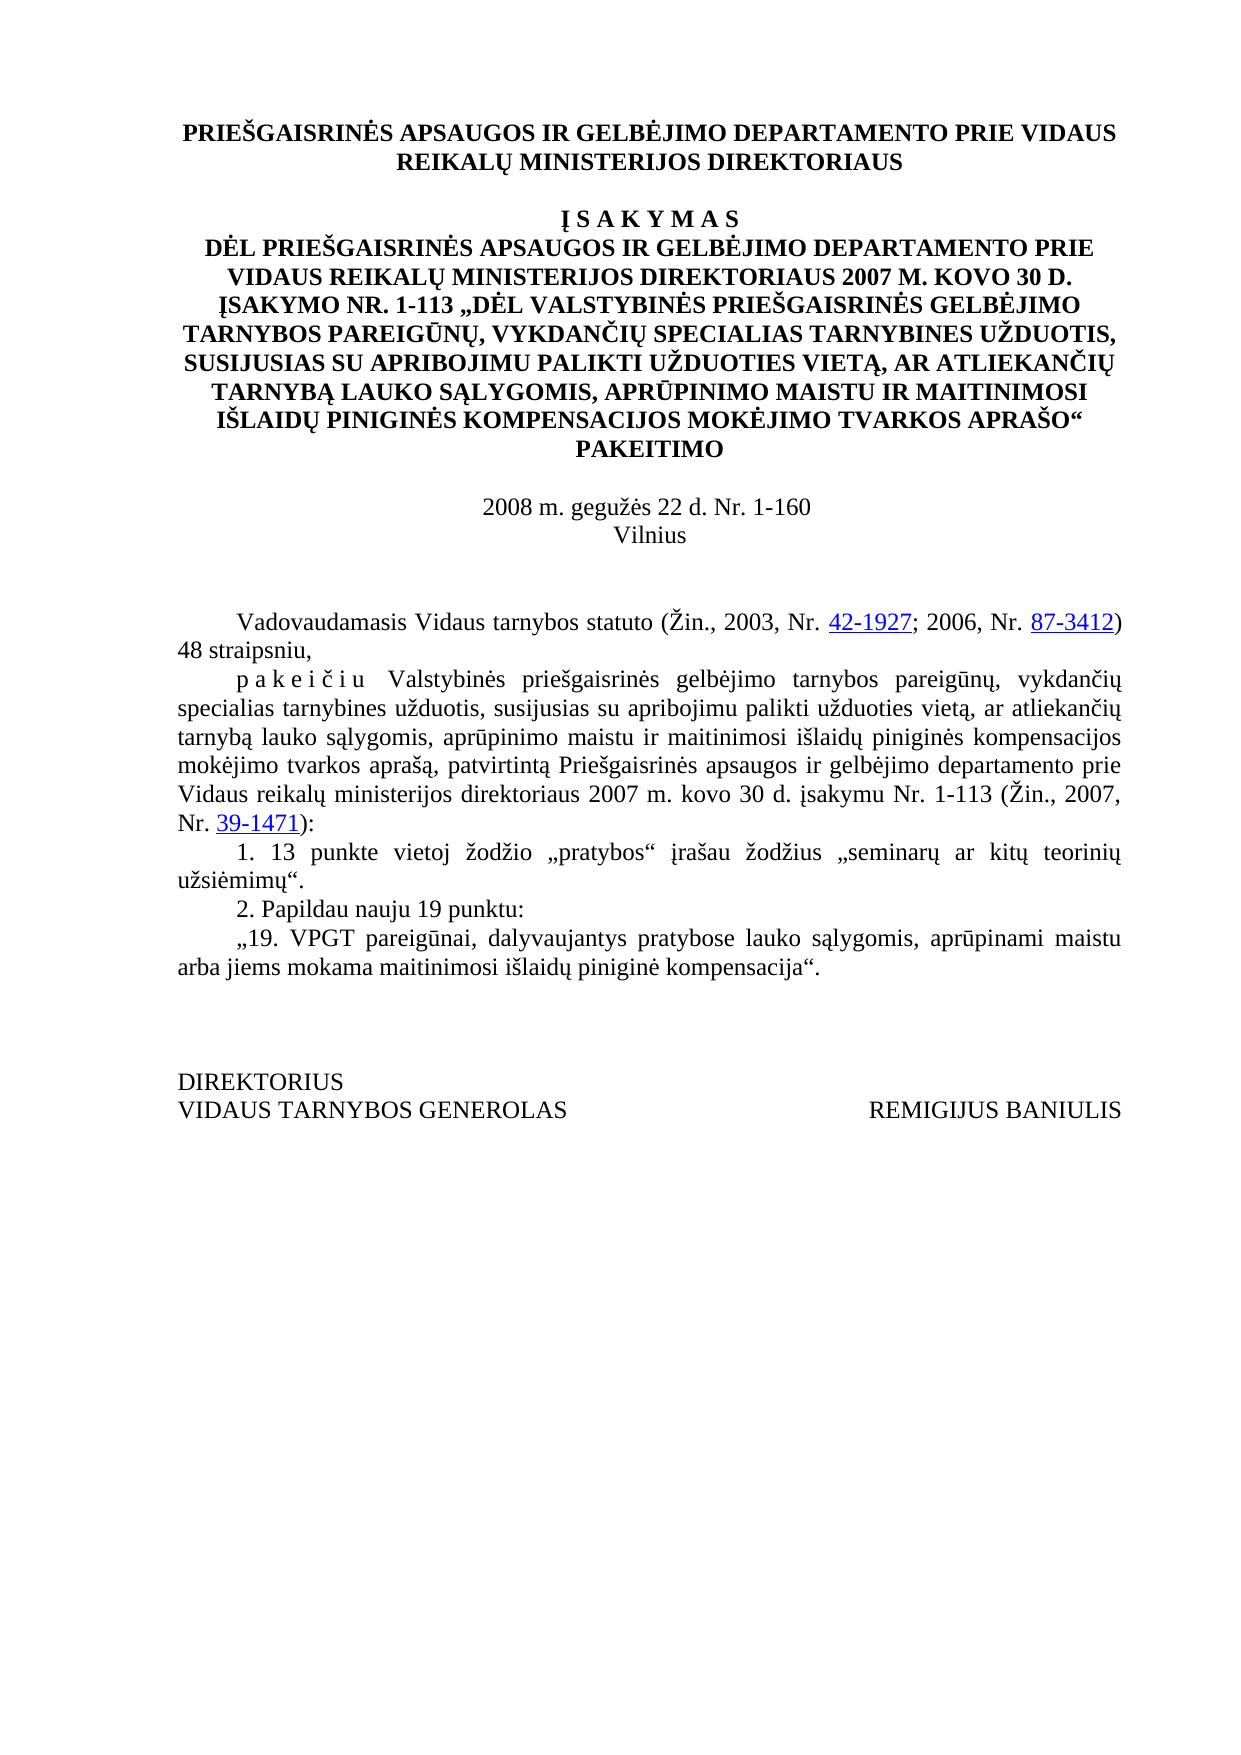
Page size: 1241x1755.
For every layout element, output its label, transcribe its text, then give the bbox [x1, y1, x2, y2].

text DIREKTORIUS [177, 1067, 1122, 1096]
text Vilnius [177, 521, 1122, 549]
text PRIEŠGAISRINĖS APSAUGOS IR GELBĖJIMO DEPARTAMENTO PRIE VIDAUS REIKALŲ MINISTERIJOS DIREKTORIAUS [177, 118, 1122, 176]
text ĮSAKYMAS [177, 204, 1122, 233]
text „19. VPGT pareigūnai, dalyvaujantys pratybose lauko sąlygomis, aprūpinami maistu arba jiems mokama maitinimosi išlaidų piniginė kompensacija“. [177, 923, 1122, 981]
text pakeičiu Valstybinės priešgaisrinės gelbėjimo tarnybos pareigūnų, vykdančių specialias tarnybines užduotis, susijusias su apribojimu palikti užduoties vietą, ar atliekančių tarnybą lauko sąlygomis, aprūpinimo maistu ir maitinimosi išlaidų piniginės kompensacijos mokėjimo tvarkos aprašą, patvirtintą Priešgaisrinės apsaugos ir gelbėjimo departamento prie Vidaus reikalų ministerijos direktoriaus 2007 m. kovo 30 d. įsakymu Nr. 1-113 (Žin., 2007, Nr. 39-1471): [177, 664, 1122, 837]
text 2. Papildau nauju 19 punktu: [177, 894, 1122, 923]
text 1. 13 punkte vietoj žodžio „pratybos“ įrašau žodžius „seminarų ar kitų teorinių užsiėmimų“. [177, 837, 1122, 894]
text Vadovaudamasis Vidaus tarnybos statuto (Žin., 2003, Nr. 42-1927; 2006, Nr. 87-3412) 48 straipsniu, [177, 607, 1122, 664]
text 2008 m. gegužės 22 d. Nr. 1-160 [177, 492, 1122, 521]
text DĖL PRIEŠGAISRINĖS APSAUGOS IR GELBĖJIMO DEPARTAMENTO PRIE VIDAUS REIKALŲ MINISTERIJOS DIREKTORIAUS 2007 M. KOVO 30 D. ĮSAKYMO NR. 1-113 „DĖL VALSTYBINĖS PRIEŠGAISRINĖS GELBĖJIMO TARNYBOS PAREIGŪNŲ, VYKDANČIŲ SPECIALIAS TARNYBINES UŽDUOTIS, SUSIJUSIAS SU APRIBOJIMU PALIKTI UŽDUOTIES VIETĄ, AR ATLIEKANČIŲ TARNYBĄ LAUKO SĄLYGOMIS, APRŪPINIMO MAISTU IR MAITINIMOSI IŠLAIDŲ PINIGINĖS KOMPENSACIJOS MOKĖJIMO TVARKOS APRAŠO“ PAKEITIMO [177, 233, 1122, 463]
text VIDAUS TARNYBOS GENEROLAS REMIGIJUS BANIULIS [177, 1096, 1122, 1124]
